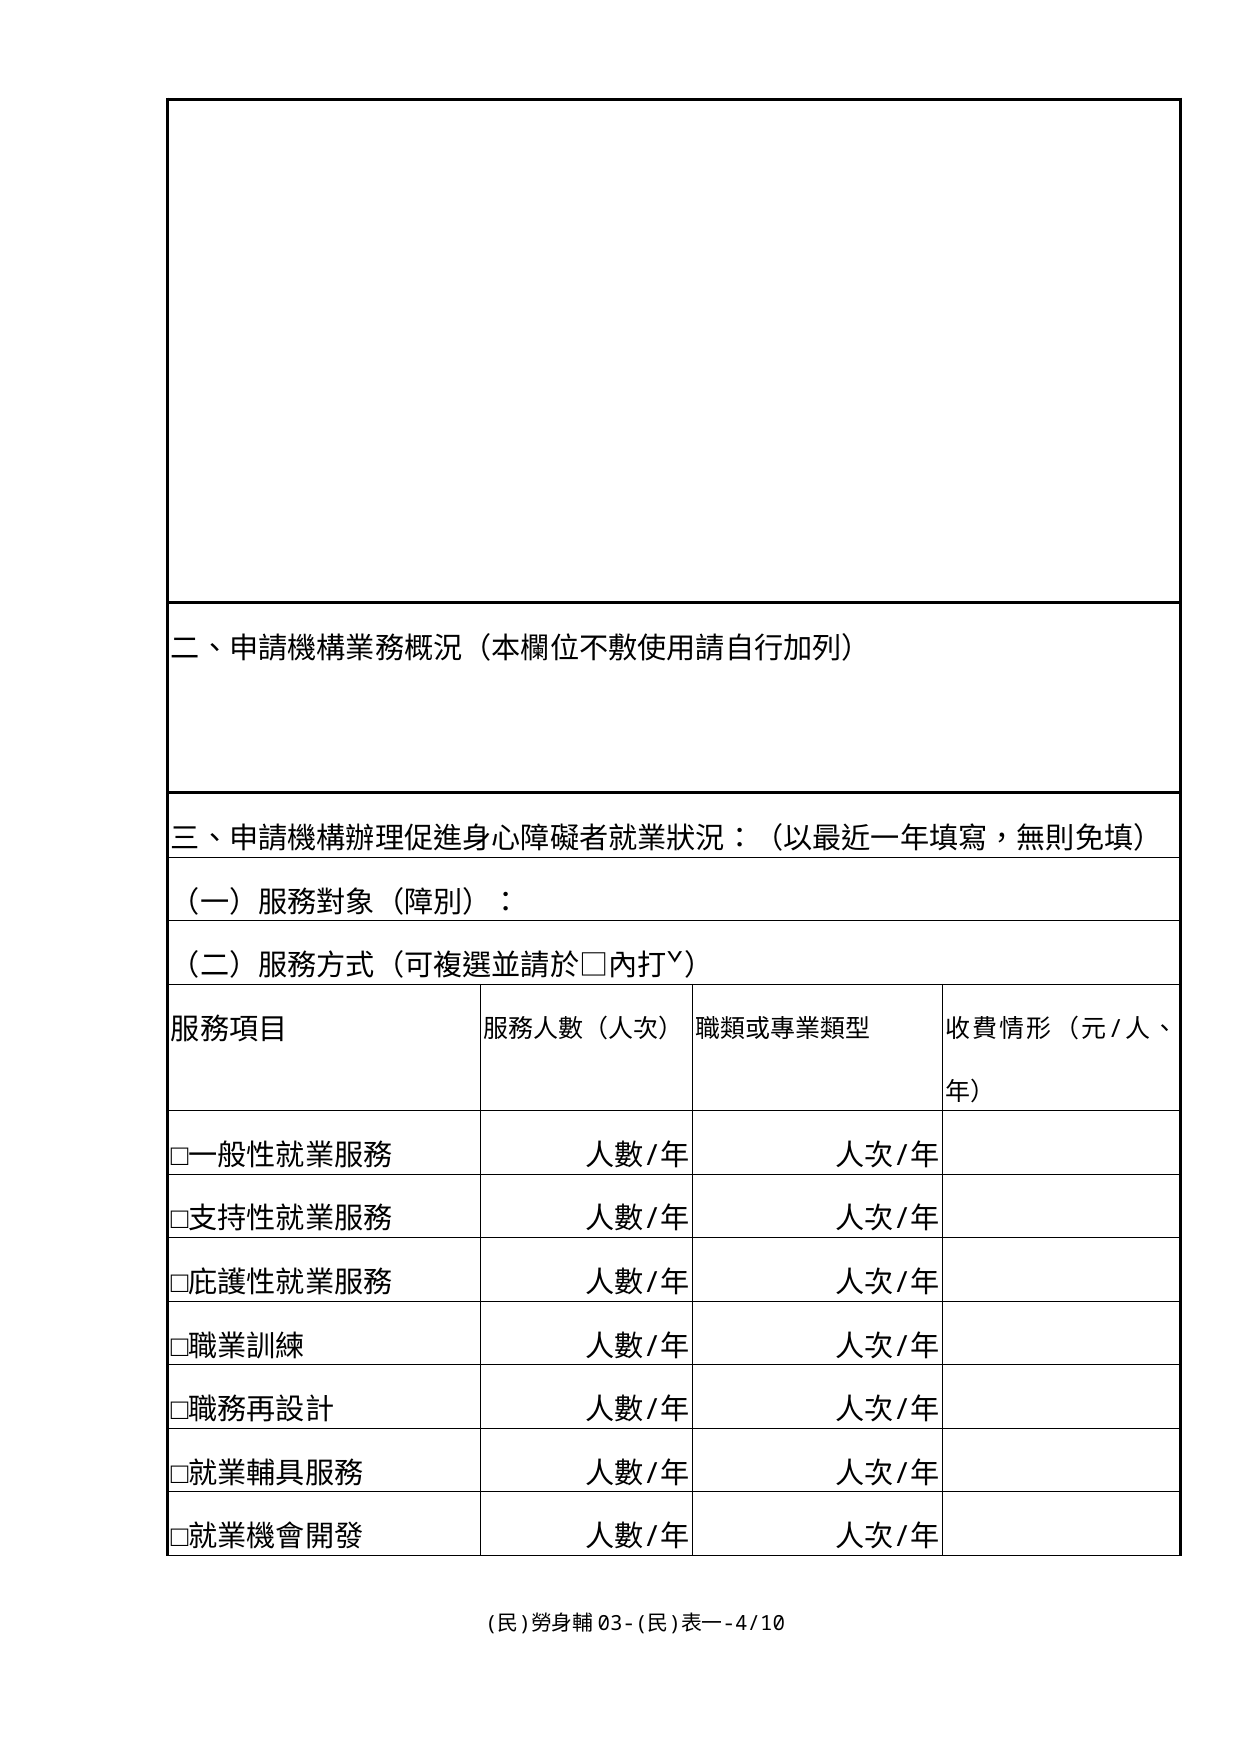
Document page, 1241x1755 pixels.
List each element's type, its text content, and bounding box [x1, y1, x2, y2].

table_cell 人數/年 [481, 1238, 692, 1301]
table_cell [943, 1175, 1179, 1237]
table_cell □支持性就業服務 [169, 1175, 480, 1237]
table_cell 收費情形（元/人、年） [943, 985, 1179, 1110]
table_cell [943, 1111, 1179, 1173]
table_cell 人數/年 [481, 1365, 692, 1428]
table_cell 人數/年 [481, 1302, 692, 1364]
table_cell □就業機會開發 [169, 1492, 480, 1555]
table_cell [943, 1492, 1179, 1555]
table_cell 人次/年 [693, 1111, 942, 1173]
table_cell [943, 1429, 1179, 1491]
table_cell [943, 1302, 1179, 1364]
table_cell □一般性就業服務 [169, 1111, 480, 1173]
table_cell 人次/年 [693, 1365, 942, 1428]
table_cell （二）服務方式（可複選並請於□內打ˇ） [169, 921, 1179, 984]
table_cell [169, 101, 1179, 601]
table_cell □職務再設計 [169, 1365, 480, 1428]
table_cell 人數/年 [481, 1429, 692, 1491]
table_cell 人數/年 [481, 1492, 692, 1555]
table_cell [943, 1238, 1179, 1301]
table_cell □庇護性就業服務 [169, 1238, 480, 1301]
table_cell 人數/年 [481, 1175, 692, 1237]
table_cell 二、申請機構業務概況（本欄位不敷使用請自行加列） [169, 604, 1179, 791]
table_cell （一）服務對象（障別）： [169, 858, 1179, 920]
table_cell 人次/年 [693, 1429, 942, 1491]
table_cell [943, 1365, 1179, 1428]
table_cell 人次/年 [693, 1302, 942, 1364]
table_cell 人次/年 [693, 1238, 942, 1301]
table_cell 服務人數（人次） [481, 985, 692, 1110]
table_cell 人次/年 [693, 1492, 942, 1555]
table_cell 人次/年 [693, 1175, 942, 1237]
table_cell 三、申請機構辦理促進身心障礙者就業狀況：（以最近一年填寫，無則免填） [169, 794, 1179, 857]
table_cell □職業訓練 [169, 1302, 480, 1364]
table_cell 人數/年 [481, 1111, 692, 1173]
table_cell 服務項目 [169, 985, 480, 1110]
table_cell □就業輔具服務 [169, 1429, 480, 1491]
table_cell 職類或專業類型 [693, 985, 942, 1110]
